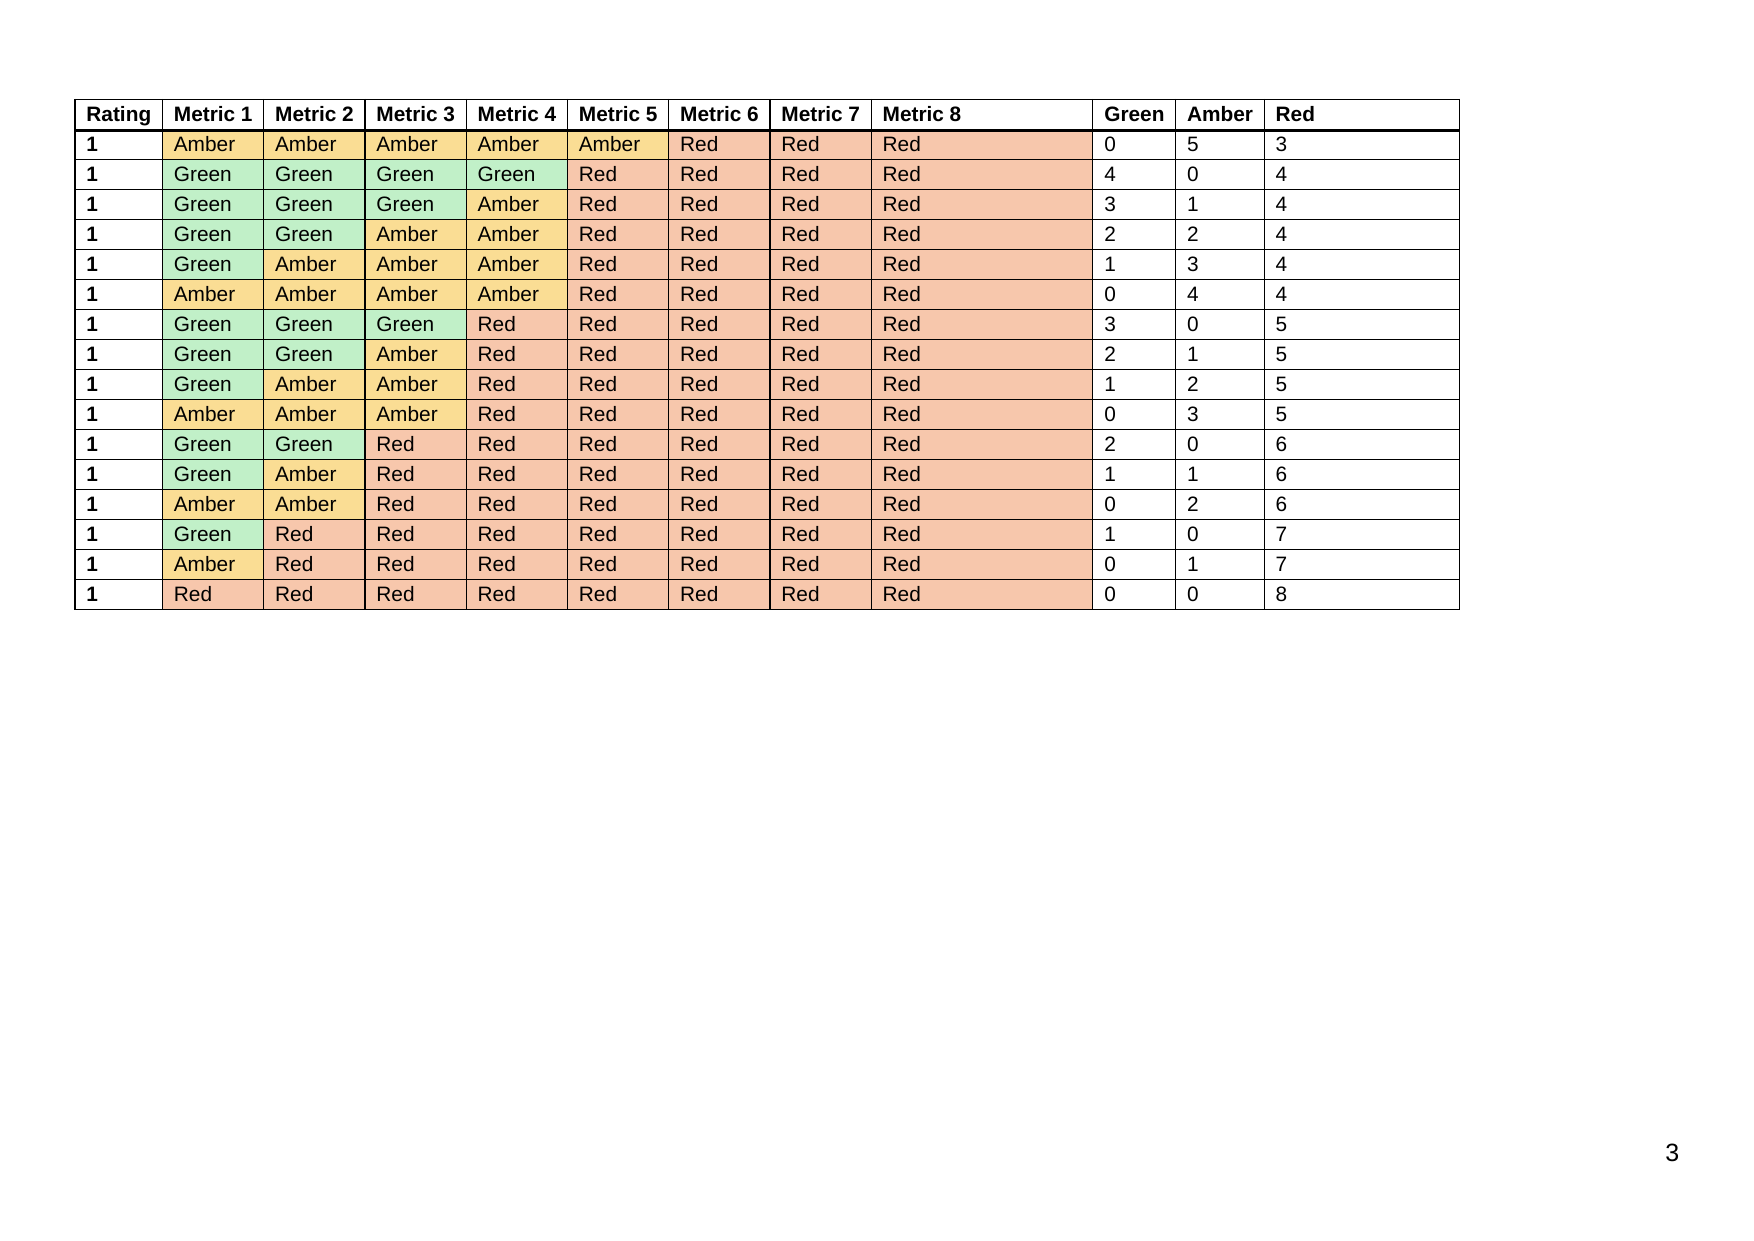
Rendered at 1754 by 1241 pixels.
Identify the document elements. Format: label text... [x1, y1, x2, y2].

table_cell Red [771, 400, 871, 429]
table_cell 2 [1176, 370, 1264, 399]
table_cell 0 [1176, 430, 1264, 459]
table_cell Amber [366, 132, 466, 159]
table_cell Green [264, 340, 364, 369]
table_cell Amber [366, 340, 466, 369]
table_cell Red [669, 370, 769, 399]
table_cell Red [771, 370, 871, 399]
table_cell 3 [1176, 250, 1264, 279]
table_cell Red [872, 190, 1092, 219]
table_cell 1 [76, 370, 162, 399]
table_cell Red [568, 310, 668, 339]
table_cell 0 [1093, 280, 1175, 309]
table_cell Amber [163, 132, 263, 159]
table_cell Green [264, 190, 364, 219]
table_cell Red [669, 400, 769, 429]
table_cell 0 [1176, 310, 1264, 339]
table_header Metric 4 [467, 100, 567, 129]
table_cell Red [872, 400, 1092, 429]
table_cell Red [669, 340, 769, 369]
table_cell Amber [467, 280, 567, 309]
table_cell 1 [76, 460, 162, 489]
table_cell Amber [467, 190, 567, 219]
table_cell Red [669, 220, 769, 249]
table_cell Red [568, 580, 668, 609]
table_cell Green [163, 340, 263, 369]
table_cell Red [771, 250, 871, 279]
table_cell 3 [1176, 400, 1264, 429]
table_cell Red [568, 190, 668, 219]
table_cell 1 [76, 250, 162, 279]
table_cell 5 [1265, 310, 1459, 339]
table_cell Amber [163, 550, 263, 579]
table_cell 1 [1176, 550, 1264, 579]
table_cell 6 [1265, 430, 1459, 459]
table_cell 0 [1093, 580, 1175, 609]
table_cell 4 [1265, 220, 1459, 249]
table_cell Red [568, 250, 668, 279]
table_cell 1 [1176, 340, 1264, 369]
table_cell Red [467, 370, 567, 399]
table_cell Red [568, 490, 668, 519]
table_cell Amber [467, 132, 567, 159]
table_header Metric 3 [366, 100, 466, 129]
table_cell Amber [568, 132, 668, 159]
table_cell Red [669, 250, 769, 279]
table_cell Red [771, 132, 871, 159]
table_cell 4 [1093, 160, 1175, 189]
table_cell 1 [76, 160, 162, 189]
table_cell Red [467, 430, 567, 459]
table_cell 4 [1265, 280, 1459, 309]
table_cell 1 [1176, 190, 1264, 219]
table_cell Red [771, 580, 871, 609]
table_cell 1 [76, 550, 162, 579]
table_cell Amber [163, 280, 263, 309]
table_cell 1 [76, 340, 162, 369]
table_cell Amber [264, 250, 364, 279]
table_cell Red [568, 460, 668, 489]
table_cell Red [669, 520, 769, 549]
table_cell 1 [1093, 460, 1175, 489]
table_cell 1 [76, 280, 162, 309]
table_cell 5 [1176, 132, 1264, 159]
table_cell 2 [1093, 430, 1175, 459]
table_cell Red [669, 190, 769, 219]
table_cell Green [366, 190, 466, 219]
table_cell 0 [1176, 580, 1264, 609]
table_cell Red [872, 132, 1092, 159]
table_cell Red [568, 160, 668, 189]
table_cell Red [872, 220, 1092, 249]
table_cell Red [366, 430, 466, 459]
table_cell Red [771, 430, 871, 459]
table_cell Red [771, 190, 871, 219]
table_cell Green [366, 310, 466, 339]
table_cell Red [467, 520, 567, 549]
table_cell Red [872, 310, 1092, 339]
table_cell Amber [163, 490, 263, 519]
table_cell Amber [366, 280, 466, 309]
table_cell Green [264, 310, 364, 339]
table_cell Red [872, 550, 1092, 579]
table_cell Red [467, 550, 567, 579]
table_cell 1 [1093, 370, 1175, 399]
table_cell Red [771, 550, 871, 579]
table_cell 1 [76, 520, 162, 549]
table_cell Red [366, 460, 466, 489]
table_cell 3 [1093, 310, 1175, 339]
table_cell 5 [1265, 400, 1459, 429]
table_cell Red [467, 310, 567, 339]
table_cell Red [467, 340, 567, 369]
table_cell Red [872, 340, 1092, 369]
table_cell Red [771, 340, 871, 369]
table_cell 7 [1265, 550, 1459, 579]
table_cell Amber [366, 250, 466, 279]
table_cell Amber [264, 460, 364, 489]
table_cell 3 [1265, 132, 1459, 159]
table_header Rating [76, 100, 162, 129]
table_cell 4 [1265, 190, 1459, 219]
table_cell Red [264, 550, 364, 579]
table_cell 1 [1093, 250, 1175, 279]
table_cell 1 [76, 132, 162, 159]
table_cell Amber [264, 280, 364, 309]
table_cell Red [366, 520, 466, 549]
table_header Metric 5 [568, 100, 668, 129]
table_cell 0 [1093, 490, 1175, 519]
table_cell Red [264, 580, 364, 609]
table_cell 1 [76, 220, 162, 249]
table_cell Amber [163, 400, 263, 429]
table_cell Red [669, 490, 769, 519]
table_cell Green [163, 430, 263, 459]
table_cell Red [872, 490, 1092, 519]
table_cell 1 [1176, 460, 1264, 489]
table_cell Amber [264, 490, 364, 519]
table_cell 8 [1265, 580, 1459, 609]
table_cell 0 [1176, 520, 1264, 549]
table_cell 3 [1093, 190, 1175, 219]
table_cell 0 [1093, 400, 1175, 429]
table_cell 1 [76, 190, 162, 219]
table_cell Red [163, 580, 263, 609]
table_cell Amber [264, 400, 364, 429]
table_cell Amber [366, 400, 466, 429]
table_cell Red [771, 460, 871, 489]
table_cell Red [872, 580, 1092, 609]
table_cell Red [366, 550, 466, 579]
table_cell 1 [76, 400, 162, 429]
table_header Amber [1176, 100, 1264, 129]
table_cell Amber [264, 370, 364, 399]
table_cell 7 [1265, 520, 1459, 549]
table_cell Red [771, 280, 871, 309]
table_cell Red [872, 430, 1092, 459]
table_cell Red [669, 580, 769, 609]
table_cell 5 [1265, 370, 1459, 399]
table_cell Amber [467, 250, 567, 279]
table_cell 2 [1176, 490, 1264, 519]
table_cell Red [872, 520, 1092, 549]
table_header Green [1093, 100, 1175, 129]
table_cell 5 [1265, 340, 1459, 369]
table_cell Green [366, 160, 466, 189]
table_cell 1 [76, 310, 162, 339]
table_cell Red [568, 220, 668, 249]
table_cell Red [568, 400, 668, 429]
table_header Metric 1 [163, 100, 263, 129]
table_cell 1 [76, 490, 162, 519]
table_cell Red [872, 250, 1092, 279]
table_cell Red [467, 460, 567, 489]
table_cell Red [669, 550, 769, 579]
table_cell Red [366, 490, 466, 519]
table_cell Amber [467, 220, 567, 249]
table_header Metric 2 [264, 100, 364, 129]
table_cell Red [568, 430, 668, 459]
table_cell Green [163, 190, 263, 219]
table_cell Green [163, 310, 263, 339]
table_header Metric 8 [872, 100, 1092, 129]
table_cell Red [669, 430, 769, 459]
table_cell Red [771, 520, 871, 549]
table_cell Green [163, 520, 263, 549]
table_header Red [1265, 100, 1459, 129]
table_cell 4 [1265, 160, 1459, 189]
table_cell Red [771, 160, 871, 189]
table_cell 1 [1093, 520, 1175, 549]
table_cell 4 [1176, 280, 1264, 309]
table_cell 0 [1093, 132, 1175, 159]
table_cell Red [467, 490, 567, 519]
table_cell 1 [76, 430, 162, 459]
table_cell Green [163, 220, 263, 249]
table_cell Red [568, 550, 668, 579]
table_cell 6 [1265, 460, 1459, 489]
table_header Metric 7 [771, 100, 871, 129]
table_cell Red [568, 340, 668, 369]
table_cell Amber [366, 220, 466, 249]
table_cell Red [467, 580, 567, 609]
table_cell Amber [264, 132, 364, 159]
table_cell 0 [1176, 160, 1264, 189]
table_cell Amber [366, 370, 466, 399]
table_cell Red [872, 370, 1092, 399]
table_cell 2 [1093, 220, 1175, 249]
table_cell Red [366, 580, 466, 609]
table_cell Green [163, 250, 263, 279]
table_cell 2 [1176, 220, 1264, 249]
table_cell Red [669, 132, 769, 159]
table_cell Red [771, 490, 871, 519]
table_cell Red [669, 310, 769, 339]
table_cell Red [872, 160, 1092, 189]
table_cell 6 [1265, 490, 1459, 519]
table_cell Green [467, 160, 567, 189]
table_cell Green [264, 160, 364, 189]
table_cell 0 [1093, 550, 1175, 579]
table_cell Green [163, 370, 263, 399]
table_cell Green [264, 220, 364, 249]
table_cell Red [771, 310, 871, 339]
table_cell Red [669, 460, 769, 489]
table_cell Green [163, 160, 263, 189]
table_cell Red [872, 280, 1092, 309]
table_cell Red [771, 220, 871, 249]
table_cell Red [669, 280, 769, 309]
table_cell Green [264, 430, 364, 459]
table_cell Red [669, 160, 769, 189]
table_cell Green [163, 460, 263, 489]
table_cell Red [568, 370, 668, 399]
table_cell 2 [1093, 340, 1175, 369]
table_cell Red [568, 520, 668, 549]
table_header Metric 6 [669, 100, 769, 129]
table_cell Red [264, 520, 364, 549]
table_cell 4 [1265, 250, 1459, 279]
table_cell 1 [76, 580, 162, 609]
table_cell Red [872, 460, 1092, 489]
table_cell Red [568, 280, 668, 309]
table_cell Red [467, 400, 567, 429]
